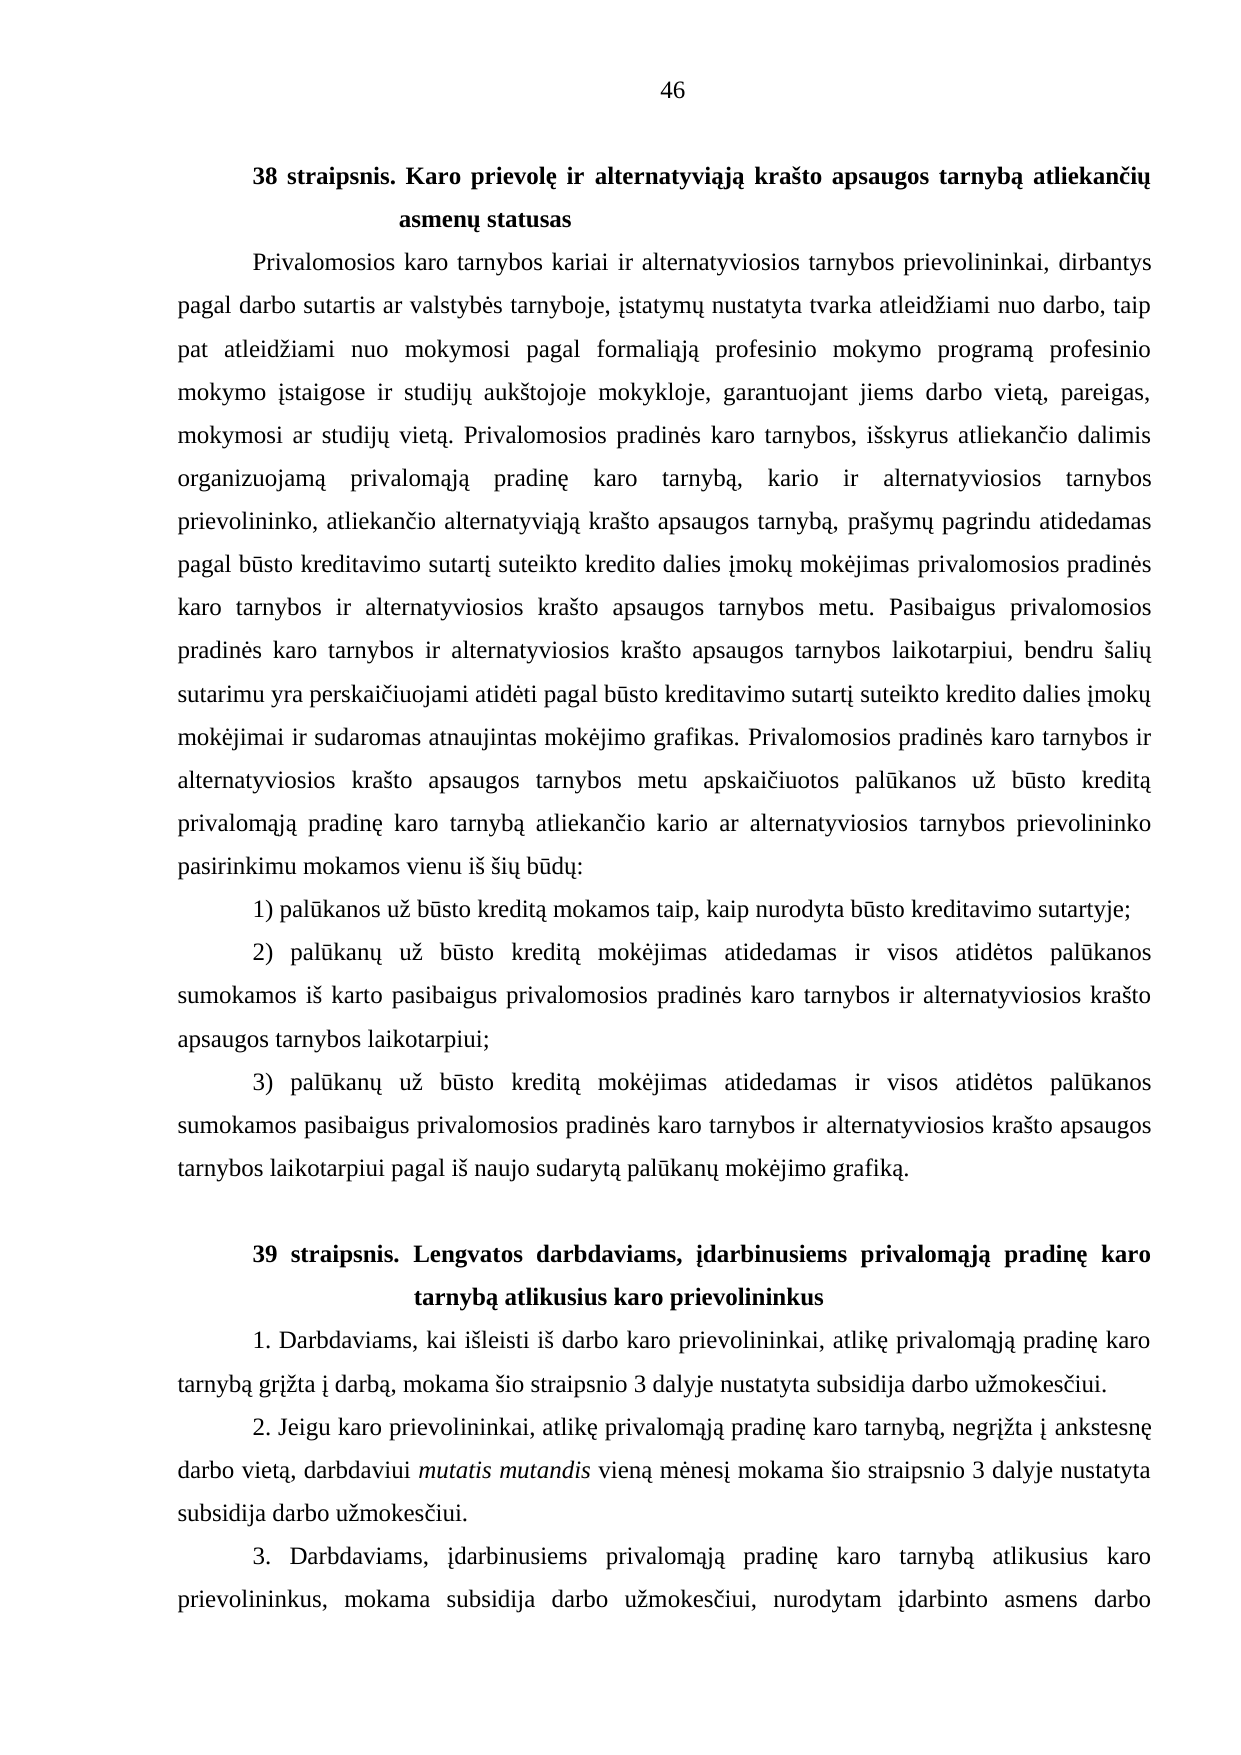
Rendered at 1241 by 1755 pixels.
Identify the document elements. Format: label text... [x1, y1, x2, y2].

text 3) palūkanų už būsto kreditą mokėjimas atidedamas ir visos atidėtos palūkanos sumokamos pasibaigus privalomosios pradinės karo tarnybos ir alternatyviosios krašto apsaugos tarnybos laikotarpiui pagal iš naujo sudarytą palūkanų mokėjimo grafiką. [177, 1067, 1152, 1182]
text 39 straipsnis. Lengvatos darbdaviams, įdarbinusiems privalomąją pradinę karo tarnybą atlikusius karo prievolininkus [252, 1239, 1152, 1311]
text Privalomosios karo tarnybos kariai ir alternatyviosios tarnybos prievolininkai, dirbantys pagal darbo sutartis ar valstybės tarnyboje, įstatymų nustatyta tvarka atleidžiami nuo darbo, taip pat atleidžiami nuo mokymosi pagal formaliąją profesinio mokymo programą profesinio mokymo įstaigose ir studijų aukštojoje mokykloje, garantuojant jiems darbo vietą, pareigas, mokymosi ar studijų vietą. Privalomosios pradinės karo tarnybos, išskyrus atliekančio dalimis organizuojamą privalomąją pradinę karo tarnybą, kario ir alternatyviosios tarnybos prievolininko, atliekančio alternatyviąją krašto apsaugos tarnybą, prašymų pagrindu atidedamas pagal būsto kreditavimo sutartį suteikto kredito dalies įmokų mokėjimas privalomosios pradinės karo tarnybos ir alternatyviosios krašto apsaugos tarnybos metu. Pasibaigus privalomosios pradinės karo tarnybos ir alternatyviosios krašto apsaugos tarnybos laikotarpiui, bendru šalių sutarimu yra perskaičiuojami atidėti pagal būsto kreditavimo sutartį suteikto kredito dalies įmokų mokėjimai ir sudaromas atnaujintas mokėjimo grafikas. Privalomosios pradinės karo tarnybos ir alternatyviosios krašto apsaugos tarnybos metu apskaičiuotos palūkanos už būsto kreditą privalomąją pradinę karo tarnybą atliekančio kario ar alternatyviosios tarnybos prievolininko pasirinkimu mokamos vienu iš šių būdų: [177, 247, 1152, 880]
text 38 straipsnis. Karo prievolę ir alternatyviąją krašto apsaugos tarnybą atliekančių asmenų statusas [252, 161, 1152, 233]
text 1. Darbdaviams, kai išleisti iš darbo karo prievolininkai, atlikę privalomąją pradinę karo tarnybą grįžta į darbą, mokama šio straipsnio 3 dalyje nustatyta subsidija darbo užmokesčiui. [177, 1326, 1152, 1397]
text 3. Darbdaviams, įdarbinusiems privalomąją pradinę karo tarnybą atlikusius karo prievolininkus, mokama subsidija darbo užmokesčiui, nurodytam įdarbinto asmens darbo [177, 1541, 1152, 1613]
text 2. Jeigu karo prievolininkai, atlikę privalomąją pradinę karo tarnybą, negrįžta į ankstesnę darbo vietą, darbdaviui mutatis mutandis vieną mėnesį mokama šio straipsnio 3 dalyje nustatyta subsidija darbo užmokesčiui. [177, 1412, 1152, 1527]
text 2) palūkanų už būsto kreditą mokėjimas atidedamas ir visos atidėtos palūkanos sumokamos iš karto pasibaigus privalomosios pradinės karo tarnybos ir alternatyviosios krašto apsaugos tarnybos laikotarpiui; [177, 937, 1152, 1052]
text 1) palūkanos už būsto kreditą mokamos taip, kaip nurodyta būsto kreditavimo sutartyje; [177, 894, 1152, 923]
